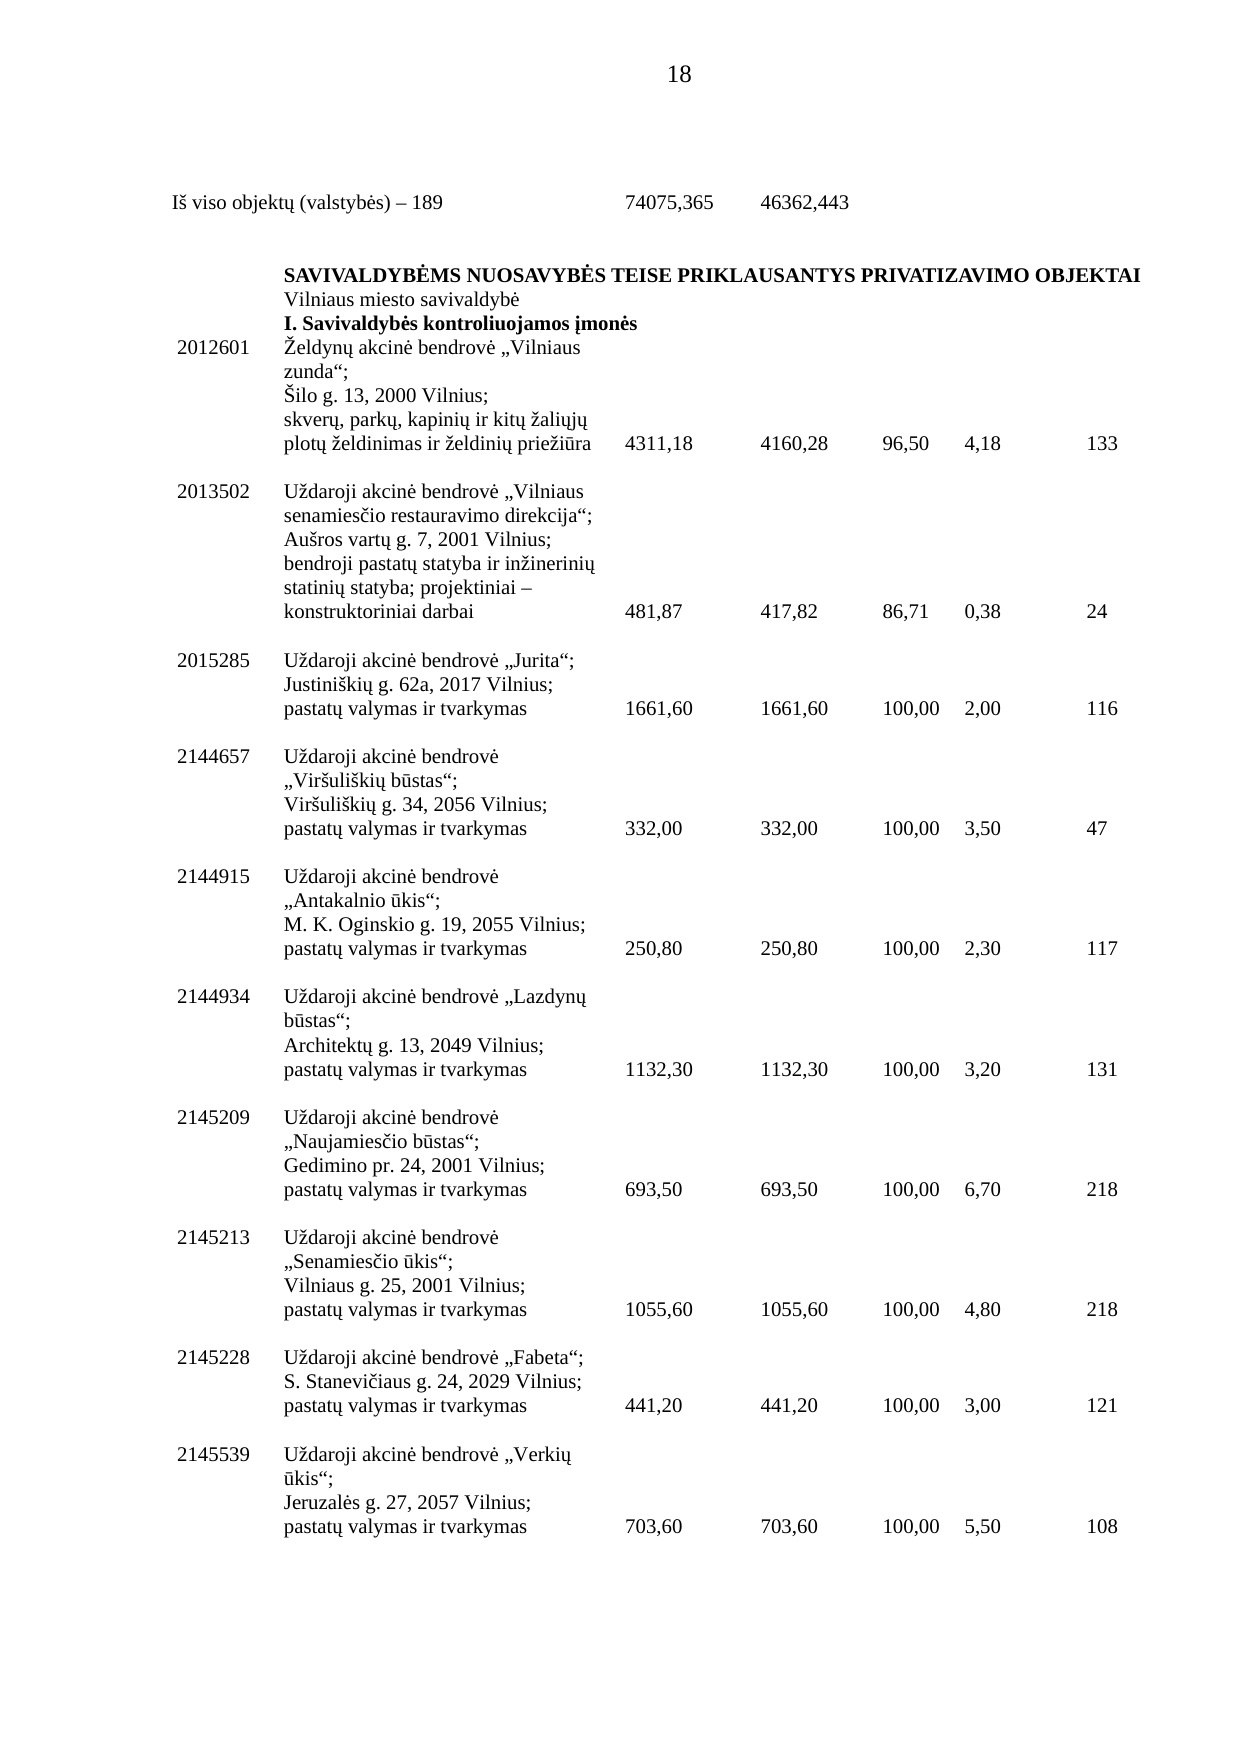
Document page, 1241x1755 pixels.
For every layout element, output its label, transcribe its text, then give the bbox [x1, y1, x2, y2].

table_cell 86,71 [871, 479, 953, 623]
table_cell [273, 455, 1164, 479]
table_cell SAVIVALDYBĖMS NUOSAVYBĖS TEISE PRIKLAUSANTYS PRIVATIZAVIMO OBJEKTAI [273, 239, 1164, 287]
table_cell 121 [1075, 1345, 1164, 1417]
table_cell 1055,60 [614, 1225, 749, 1321]
table_cell 1132,30 [749, 984, 871, 1081]
table_cell 3,50 [953, 744, 1075, 840]
table_cell [160, 239, 272, 287]
table_cell [273, 1418, 1164, 1442]
table_cell 332,00 [749, 744, 871, 840]
table_cell 693,50 [749, 1105, 871, 1201]
table_cell 2013502 [160, 479, 272, 623]
table_cell 2145213 [160, 1225, 272, 1321]
table_cell 116 [1075, 648, 1164, 720]
table_cell [160, 1201, 272, 1225]
table_cell [273, 840, 1164, 864]
table_cell [273, 1538, 1164, 1562]
table_cell 703,60 [749, 1442, 871, 1538]
table_cell Vilniaus miesto savivaldybė [273, 287, 1164, 311]
table_cell 100,00 [871, 1225, 953, 1321]
table_cell 1055,60 [749, 1225, 871, 1321]
table_cell 2144657 [160, 744, 272, 840]
table_cell [273, 624, 1164, 647]
table_cell [160, 455, 272, 479]
table_cell Iš viso objektų (valstybės) – 189 [160, 190, 614, 214]
table_cell 481,87 [614, 479, 749, 623]
table_cell 1661,60 [749, 648, 871, 720]
table_cell 100,00 [871, 648, 953, 720]
table_cell 100,00 [871, 1345, 953, 1417]
table_cell 1132,30 [614, 984, 749, 1081]
table_cell 6,70 [953, 1105, 1075, 1201]
table_cell 4160,28 [749, 335, 871, 455]
table_cell [160, 214, 1164, 238]
table_cell 332,00 [614, 744, 749, 840]
table_cell 441,20 [614, 1345, 749, 1417]
table_cell 133 [1075, 335, 1164, 455]
table_cell [160, 287, 272, 311]
table_cell 1661,60 [614, 648, 749, 720]
table_cell 117 [1075, 864, 1164, 960]
table_cell 2,00 [953, 648, 1075, 720]
table_cell [871, 190, 953, 214]
table_cell 108 [1075, 1442, 1164, 1538]
table_cell I. Savivaldybės kontroliuojamos įmonės [273, 311, 1164, 335]
table_cell 2145209 [160, 1105, 272, 1201]
table_cell 2144915 [160, 864, 272, 960]
table_cell 46362,443 [749, 190, 871, 214]
table_cell 3,20 [953, 984, 1075, 1081]
table_cell 100,00 [871, 864, 953, 960]
table_cell Uždaroji akcinė bendrovė „Verkių ūkis“; Jeruzalės g. 27, 2057 Vilnius; pastatų valymas ir tvarkymas [273, 1442, 614, 1538]
table_cell [1075, 190, 1164, 214]
table_cell [160, 142, 1164, 166]
table_cell Uždaroji akcinė bendrovė „Fabeta“; S. Stanevičiaus g. 24, 2029 Vilnius; pastatų valymas ir tvarkymas [273, 1345, 614, 1417]
table_cell Uždaroji akcinė bendrovė „Lazdynų būstas“; Architektų g. 13, 2049 Vilnius; pastatų valymas ir tvarkymas [273, 984, 614, 1081]
table_cell Uždaroji akcinė bendrovė „Viršuliškių būstas“; Viršuliškių g. 34, 2056 Vilnius; pastatų valymas ir tvarkymas [273, 744, 614, 840]
table_cell [160, 624, 272, 647]
table_cell 0,38 [953, 479, 1075, 623]
table_cell 2015285 [160, 648, 272, 720]
table_cell 2145539 [160, 1442, 272, 1538]
table_cell [273, 1321, 1164, 1345]
table_cell Želdynų akcinė bendrovė „Vilniaus zunda“; Šilo g. 13, 2000 Vilnius; skverų, parkų, kapinių ir kitų žaliųjų plotų želdinimas ir želdinių priežiūra [273, 335, 614, 455]
table_cell 693,50 [614, 1105, 749, 1201]
table_cell Uždaroji akcinė bendrovė „Naujamiesčio būstas“; Gedimino pr. 24, 2001 Vilnius; pastatų valymas ir tvarkymas [273, 1105, 614, 1201]
table_cell 250,80 [749, 864, 871, 960]
table_cell 4,80 [953, 1225, 1075, 1321]
table_cell 2144934 [160, 984, 272, 1081]
table_cell 74075,365 [614, 190, 749, 214]
table_cell [160, 166, 1164, 190]
table_cell [160, 1081, 272, 1105]
table_cell [953, 190, 1075, 214]
table_cell 5,50 [953, 1442, 1075, 1538]
table_cell [160, 311, 272, 335]
table_cell [160, 1418, 272, 1442]
table_cell 250,80 [614, 864, 749, 960]
table_cell 2145228 [160, 1345, 272, 1417]
table_cell 3,00 [953, 1345, 1075, 1417]
table_cell 47 [1075, 744, 1164, 840]
table_cell 441,20 [749, 1345, 871, 1417]
table_cell [160, 840, 272, 864]
table_cell [160, 720, 272, 744]
table_cell [273, 1081, 1164, 1105]
table_cell [273, 1201, 1164, 1225]
table_cell [160, 960, 272, 984]
table_cell 2012601 [160, 335, 272, 455]
table_cell 703,60 [614, 1442, 749, 1538]
table_cell Uždaroji akcinė bendrovė „Antakalnio ūkis“; M. K. Oginskio g. 19, 2055 Vilnius; pastatų valymas ir tvarkymas [273, 864, 614, 960]
table_cell 131 [1075, 984, 1164, 1081]
table_cell Uždaroji akcinė bendrovė „Senamiesčio ūkis“; Vilniaus g. 25, 2001 Vilnius; pastatų valymas ir tvarkymas [273, 1225, 614, 1321]
table_cell 24 [1075, 479, 1164, 623]
table_cell 100,00 [871, 1442, 953, 1538]
table_cell [160, 1321, 272, 1345]
table_cell Uždaroji akcinė bendrovė „Vilniaus senamiesčio restauravimo direkcija“; Aušros vartų g. 7, 2001 Vilnius; bendroji pastatų statyba ir inžinerinių statinių statyba; projektiniai – konstruktoriniai darbai [273, 479, 614, 623]
table_cell 4311,18 [614, 335, 749, 455]
table_cell 2,30 [953, 864, 1075, 960]
table_cell [160, 1538, 272, 1562]
table_cell 100,00 [871, 984, 953, 1081]
table_cell 100,00 [871, 1105, 953, 1201]
table_cell [273, 960, 1164, 984]
table_cell 218 [1075, 1225, 1164, 1321]
table_cell [273, 720, 1164, 744]
table_cell 417,82 [749, 479, 871, 623]
table_cell 4,18 [953, 335, 1075, 455]
table_cell Uždaroji akcinė bendrovė „Jurita“; Justiniškių g. 62a, 2017 Vilnius; pastatų valymas ir tvarkymas [273, 648, 614, 720]
table_cell 100,00 [871, 744, 953, 840]
table_cell 218 [1075, 1105, 1164, 1201]
table_cell 96,50 [871, 335, 953, 455]
table_cell [160, 118, 1164, 142]
